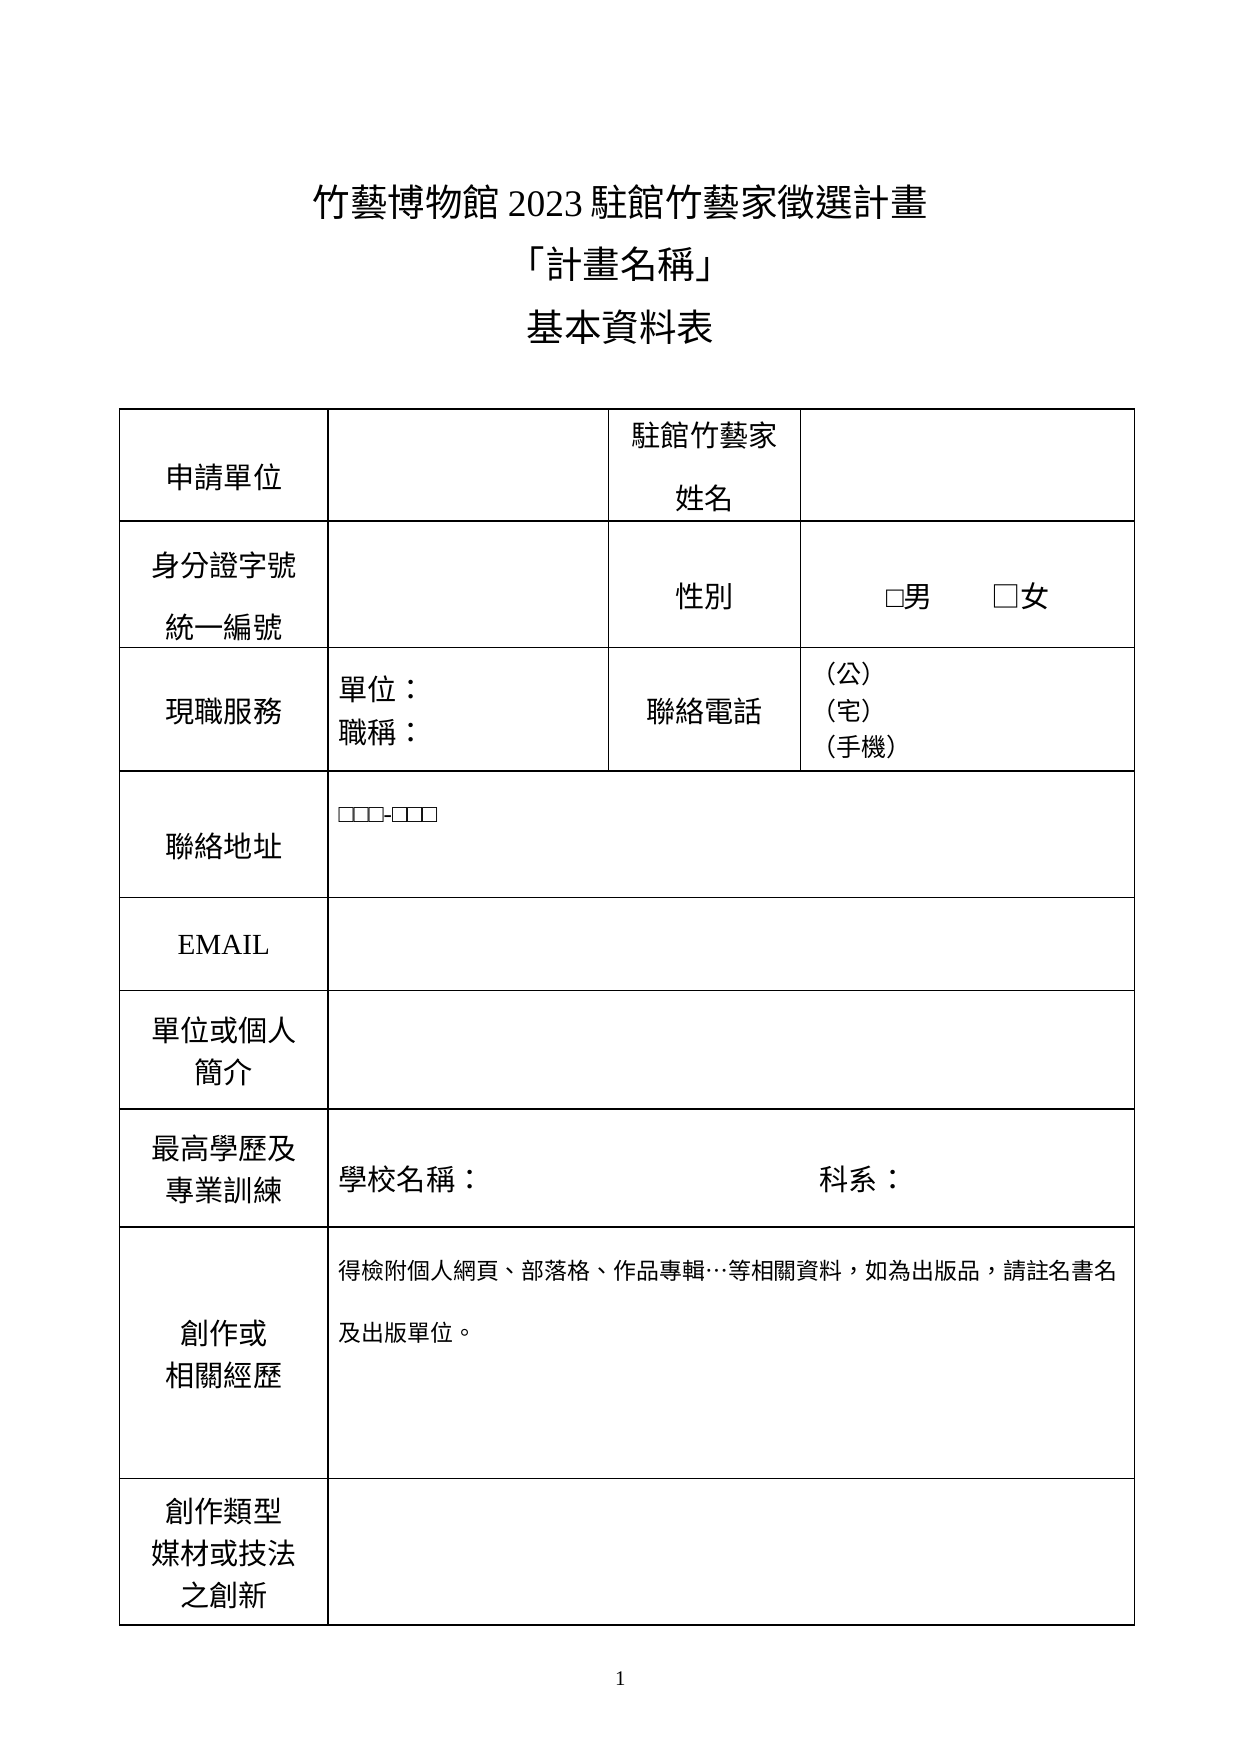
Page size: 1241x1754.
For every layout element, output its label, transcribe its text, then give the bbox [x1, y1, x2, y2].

table_cell EMAIL [120, 898, 327, 990]
table_cell [329, 991, 1134, 1108]
table_cell □□□-□□□ [329, 772, 1134, 897]
table_cell [329, 522, 608, 647]
table_cell 得檢附個人網頁、部落格、作品專輯…等相關資料，如為出版品，請註名書名及出版單位。 [329, 1228, 1134, 1478]
table_header [329, 410, 608, 520]
table_cell 聯絡電話 [609, 648, 800, 770]
table_header 駐館竹藝家 姓名 [609, 410, 800, 520]
table_header 申請單位 [120, 410, 327, 520]
table_cell 性別 [609, 522, 800, 647]
table_cell 單位或個人 簡介 [120, 991, 327, 1108]
text 「計畫名稱」 [118, 221, 1122, 283]
table_cell 身分證字號 統一編號 [120, 522, 327, 647]
table_cell 聯絡地址 [120, 772, 327, 897]
table_cell 最高學歷及 專業訓練 [120, 1110, 327, 1226]
table_cell 現職服務 [120, 648, 327, 770]
table_cell [329, 1479, 1134, 1624]
table_cell （公） （宅） （手機） [801, 648, 1134, 770]
table_cell 學校名稱： 科系： [329, 1110, 1134, 1226]
table_cell 創作或 相關經歷 [120, 1228, 327, 1478]
table_cell 創作類型 媒材或技法 之創新 [120, 1479, 327, 1624]
table_cell 單位： 職稱： [329, 648, 608, 770]
text 竹藝博物館2023駐館竹藝家徵選計畫 [118, 158, 1122, 221]
table_header [801, 410, 1134, 520]
table_cell [329, 898, 1134, 990]
table_cell □男 □女 [801, 522, 1134, 647]
text 基本資料表 [118, 283, 1122, 346]
